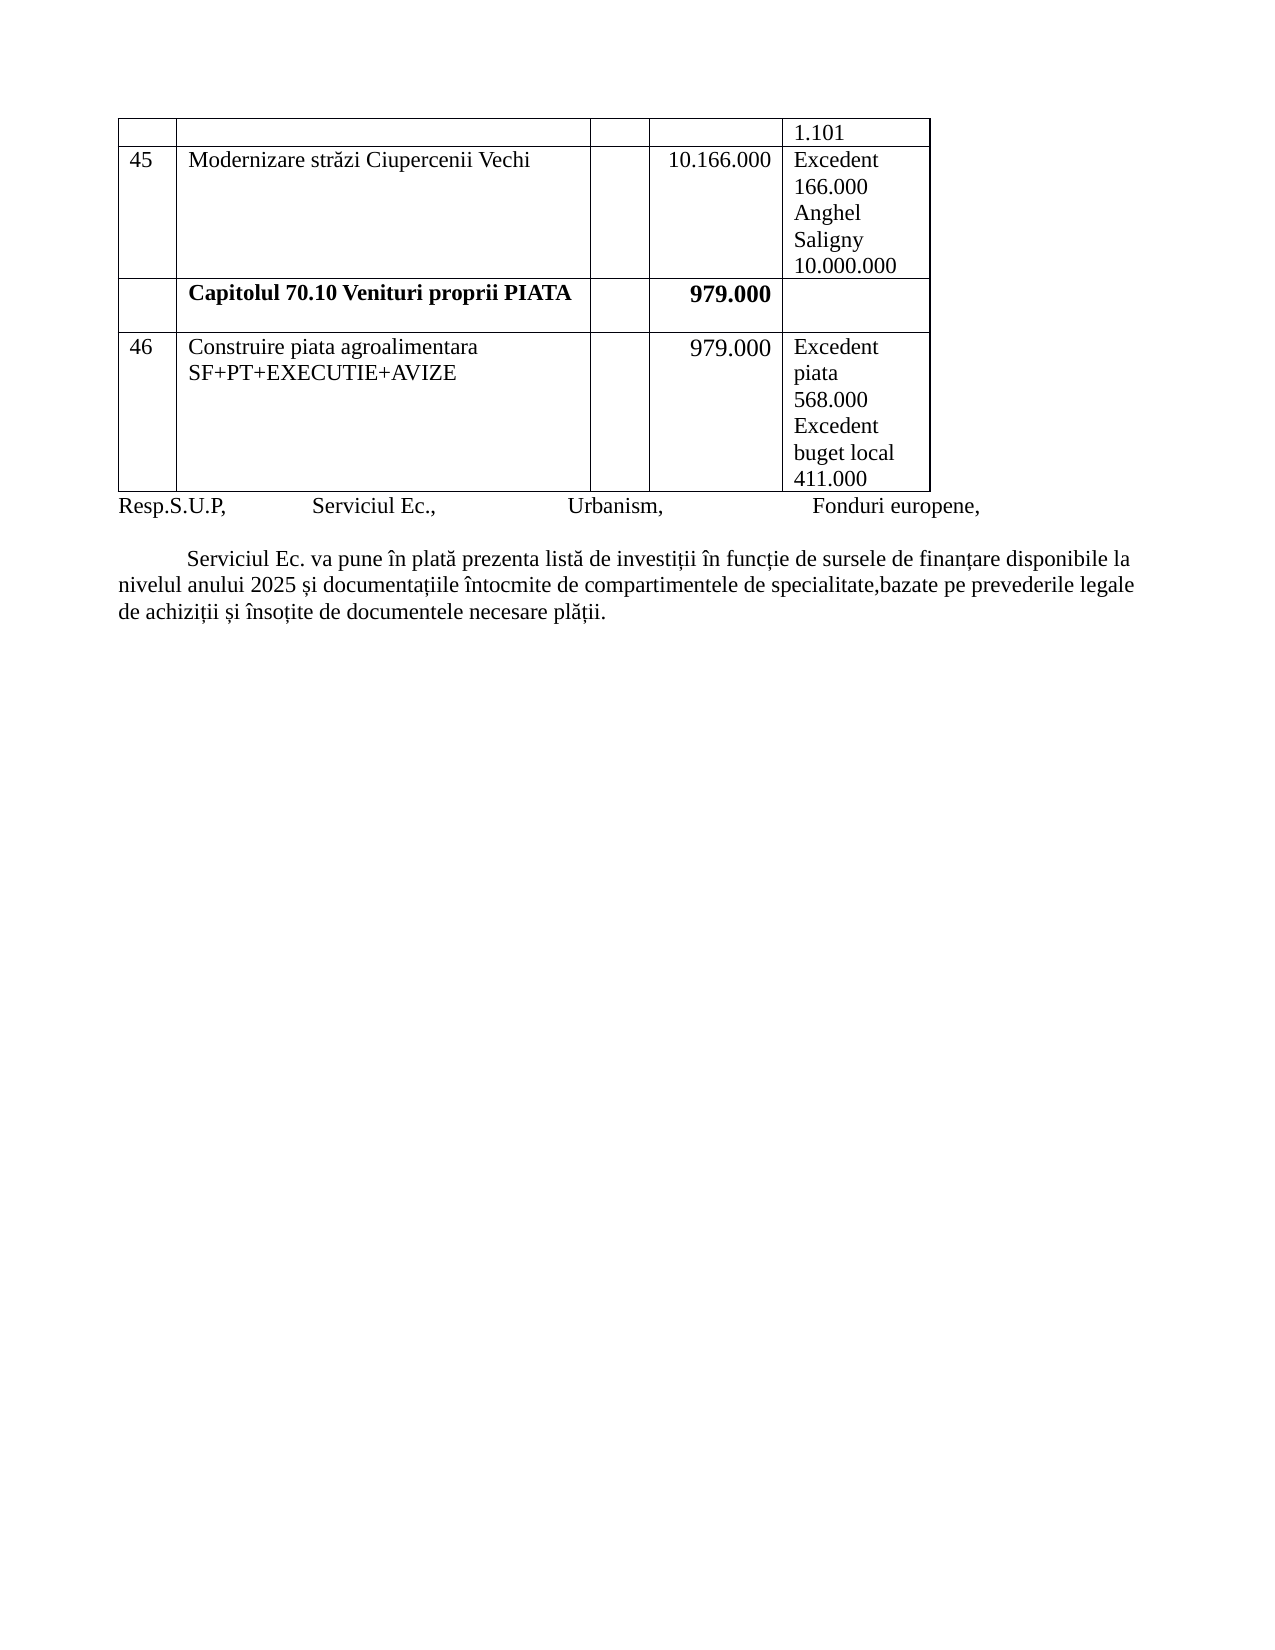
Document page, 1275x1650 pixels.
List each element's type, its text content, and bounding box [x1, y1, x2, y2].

table_cell Capitolul 70.10 Venituri proprii PIATA [177, 279, 590, 332]
table_cell [591, 147, 649, 278]
table_cell 46 [119, 333, 176, 491]
table_cell 45 [119, 147, 176, 278]
table_cell [650, 119, 782, 146]
table_cell 1.101 [783, 119, 929, 146]
table_cell [931, 278, 1052, 332]
table_cell Excedent piata 568.000 Excedent buget local 411.000 [783, 333, 929, 491]
table_cell [119, 119, 176, 146]
table_cell [119, 279, 176, 332]
table_cell Construire piata agroalimentara SF+PT+EXECUTIE+AVIZE [177, 333, 590, 491]
table_cell [591, 279, 649, 332]
table_cell 10.166.000 [650, 147, 782, 278]
table_cell [591, 119, 649, 146]
table_cell Excedent 166.000 Anghel Saligny 10.000.000 [783, 147, 929, 278]
table_cell [931, 146, 1052, 278]
table_cell [177, 119, 590, 146]
table_cell [931, 332, 1052, 491]
text Serviciul Ec. va pune în plată prezenta listă de investiții în funcție de sursele de finanțare disponibile la nivelul anului 2025 și documentațiile întocmite de compartimentele de specialitate,bazate pe prevederile legale de achiziții și însoțite de documentele necesare plății. [118, 545, 1157, 624]
table_cell [931, 118, 1052, 146]
table_cell 979.000 [650, 279, 782, 332]
table_cell Modernizare străzi Ciupercenii Vechi [177, 147, 590, 278]
text Resp.S.U.P, Serviciul Ec., Urbanism, Fonduri europene, [118, 492, 1157, 519]
table_cell [783, 279, 929, 332]
table_cell 979.000 [650, 333, 782, 491]
table_cell [591, 333, 649, 491]
